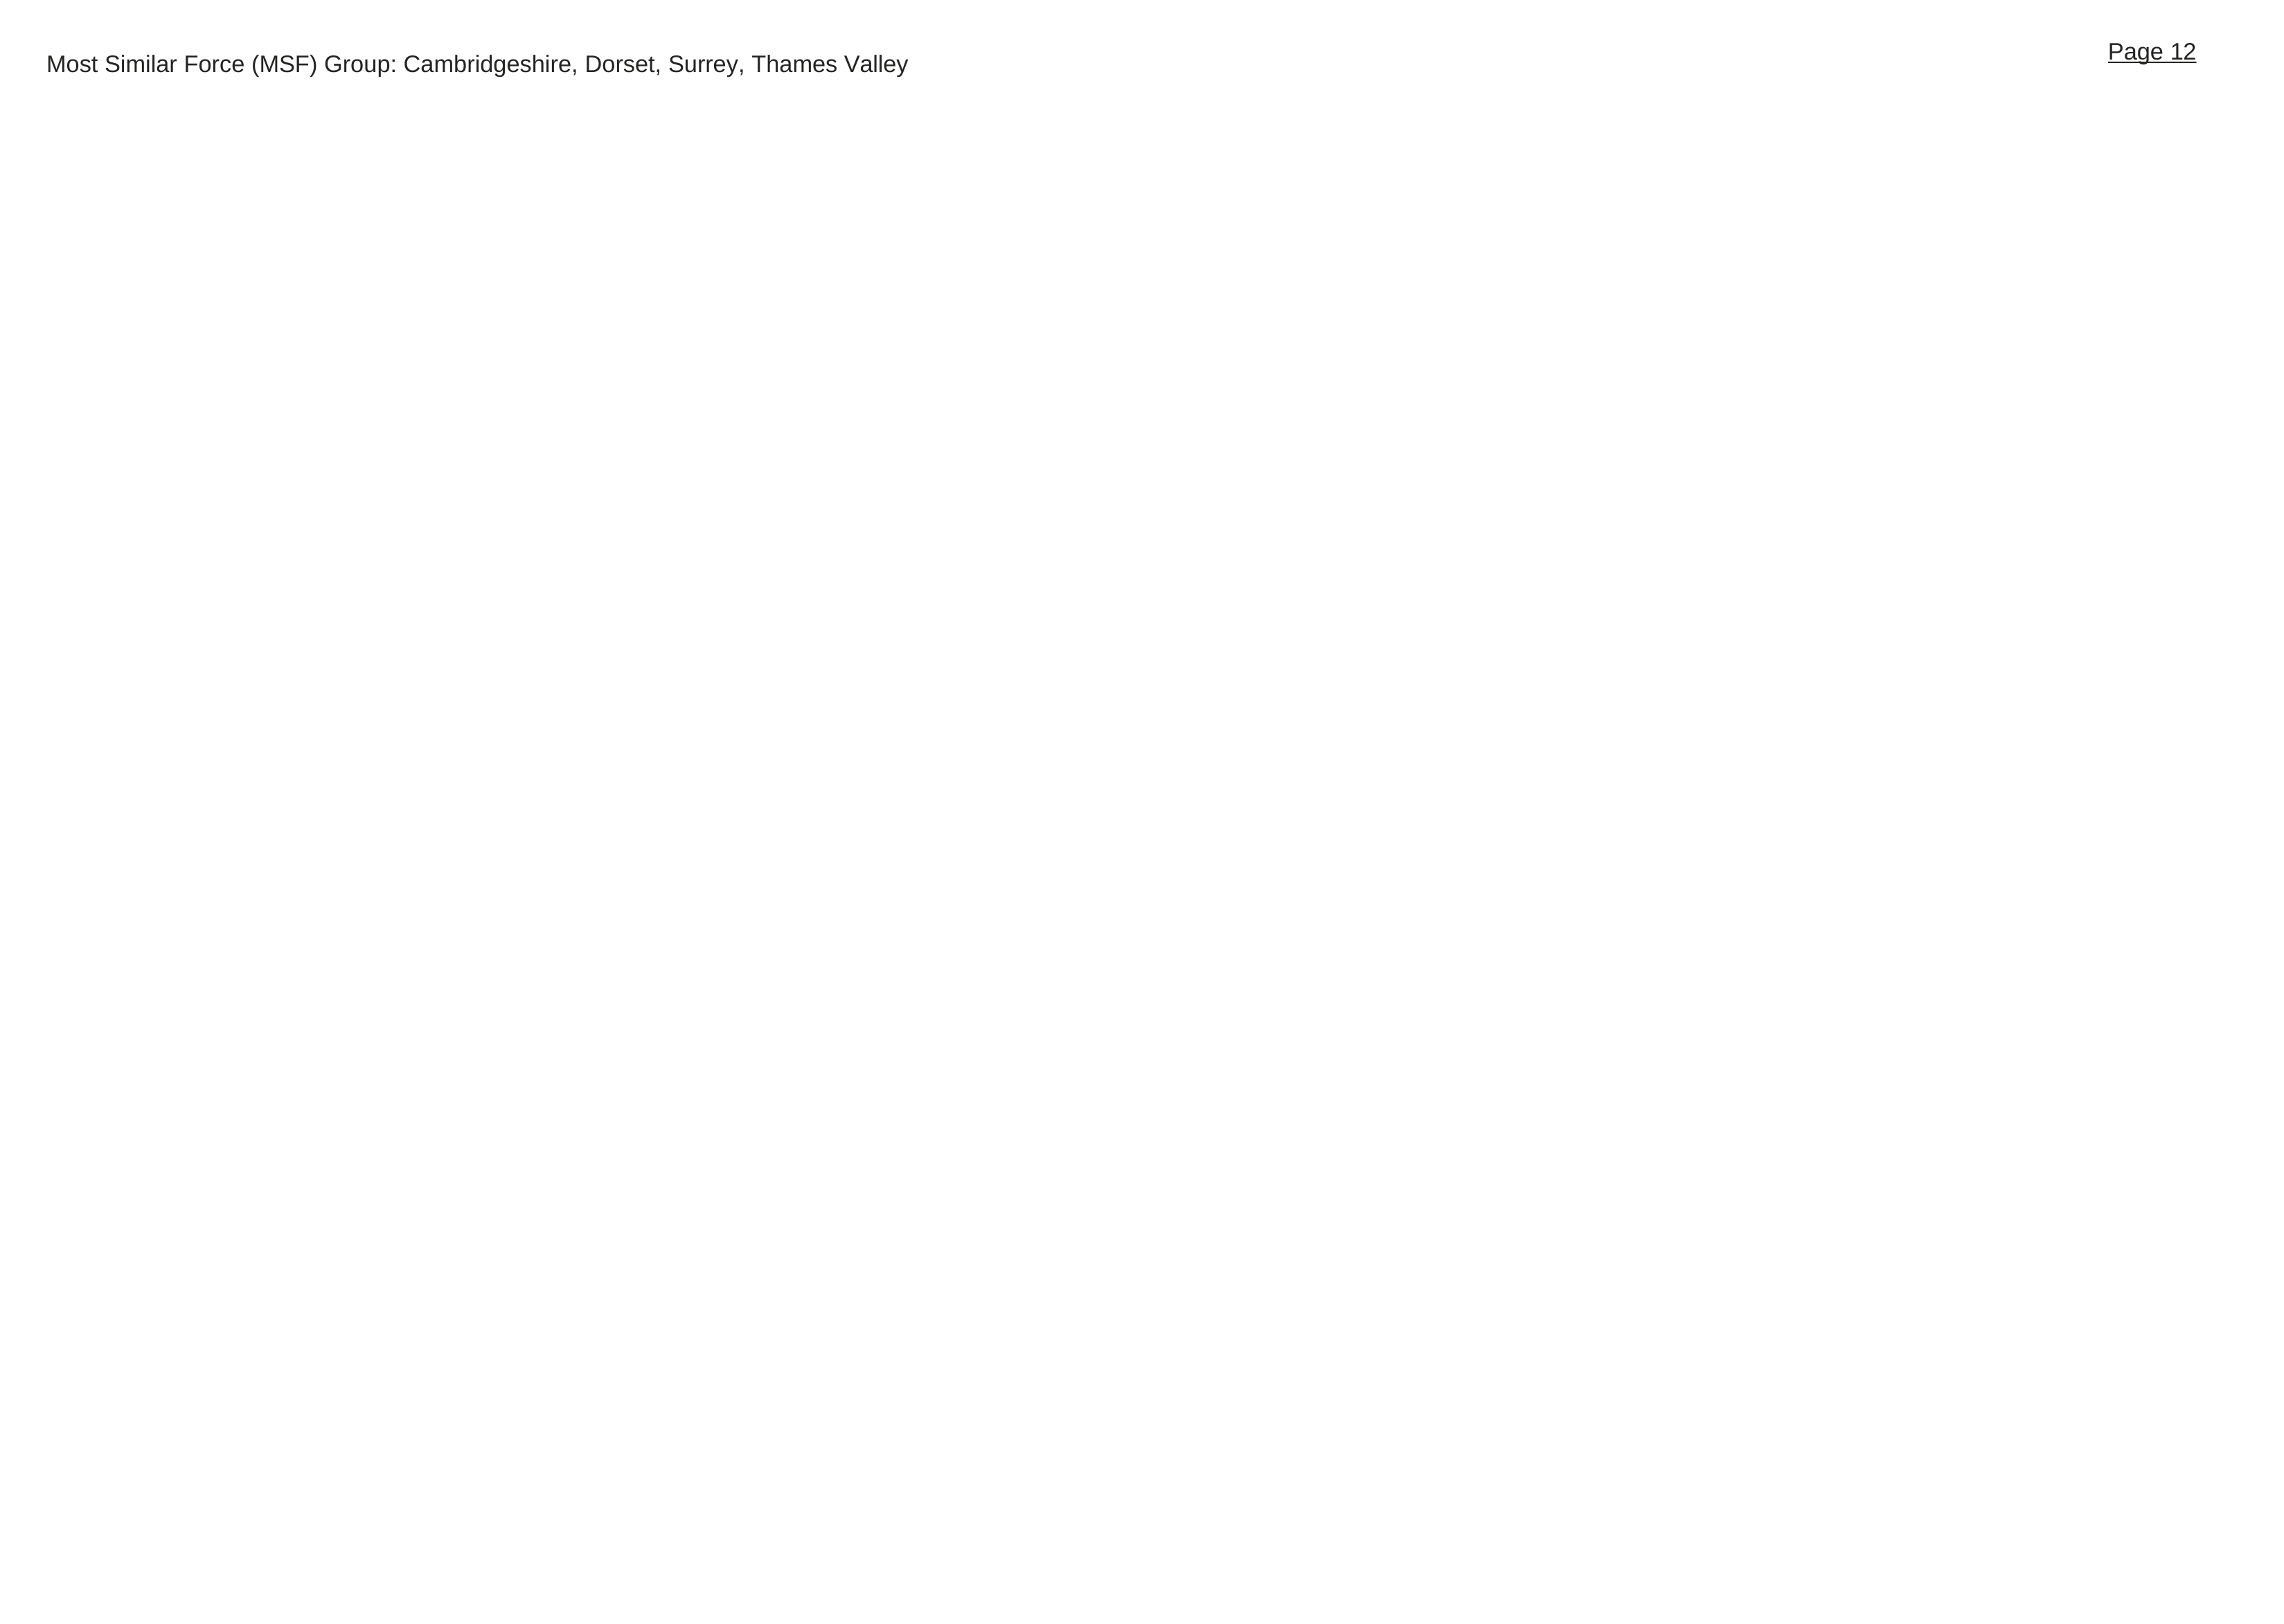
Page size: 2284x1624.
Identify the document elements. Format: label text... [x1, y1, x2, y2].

text Most Similar Force (MSF) Group: Cambridgeshire, Dorset, Surrey, Thames Valley Page 12 [46, 37, 2274, 78]
